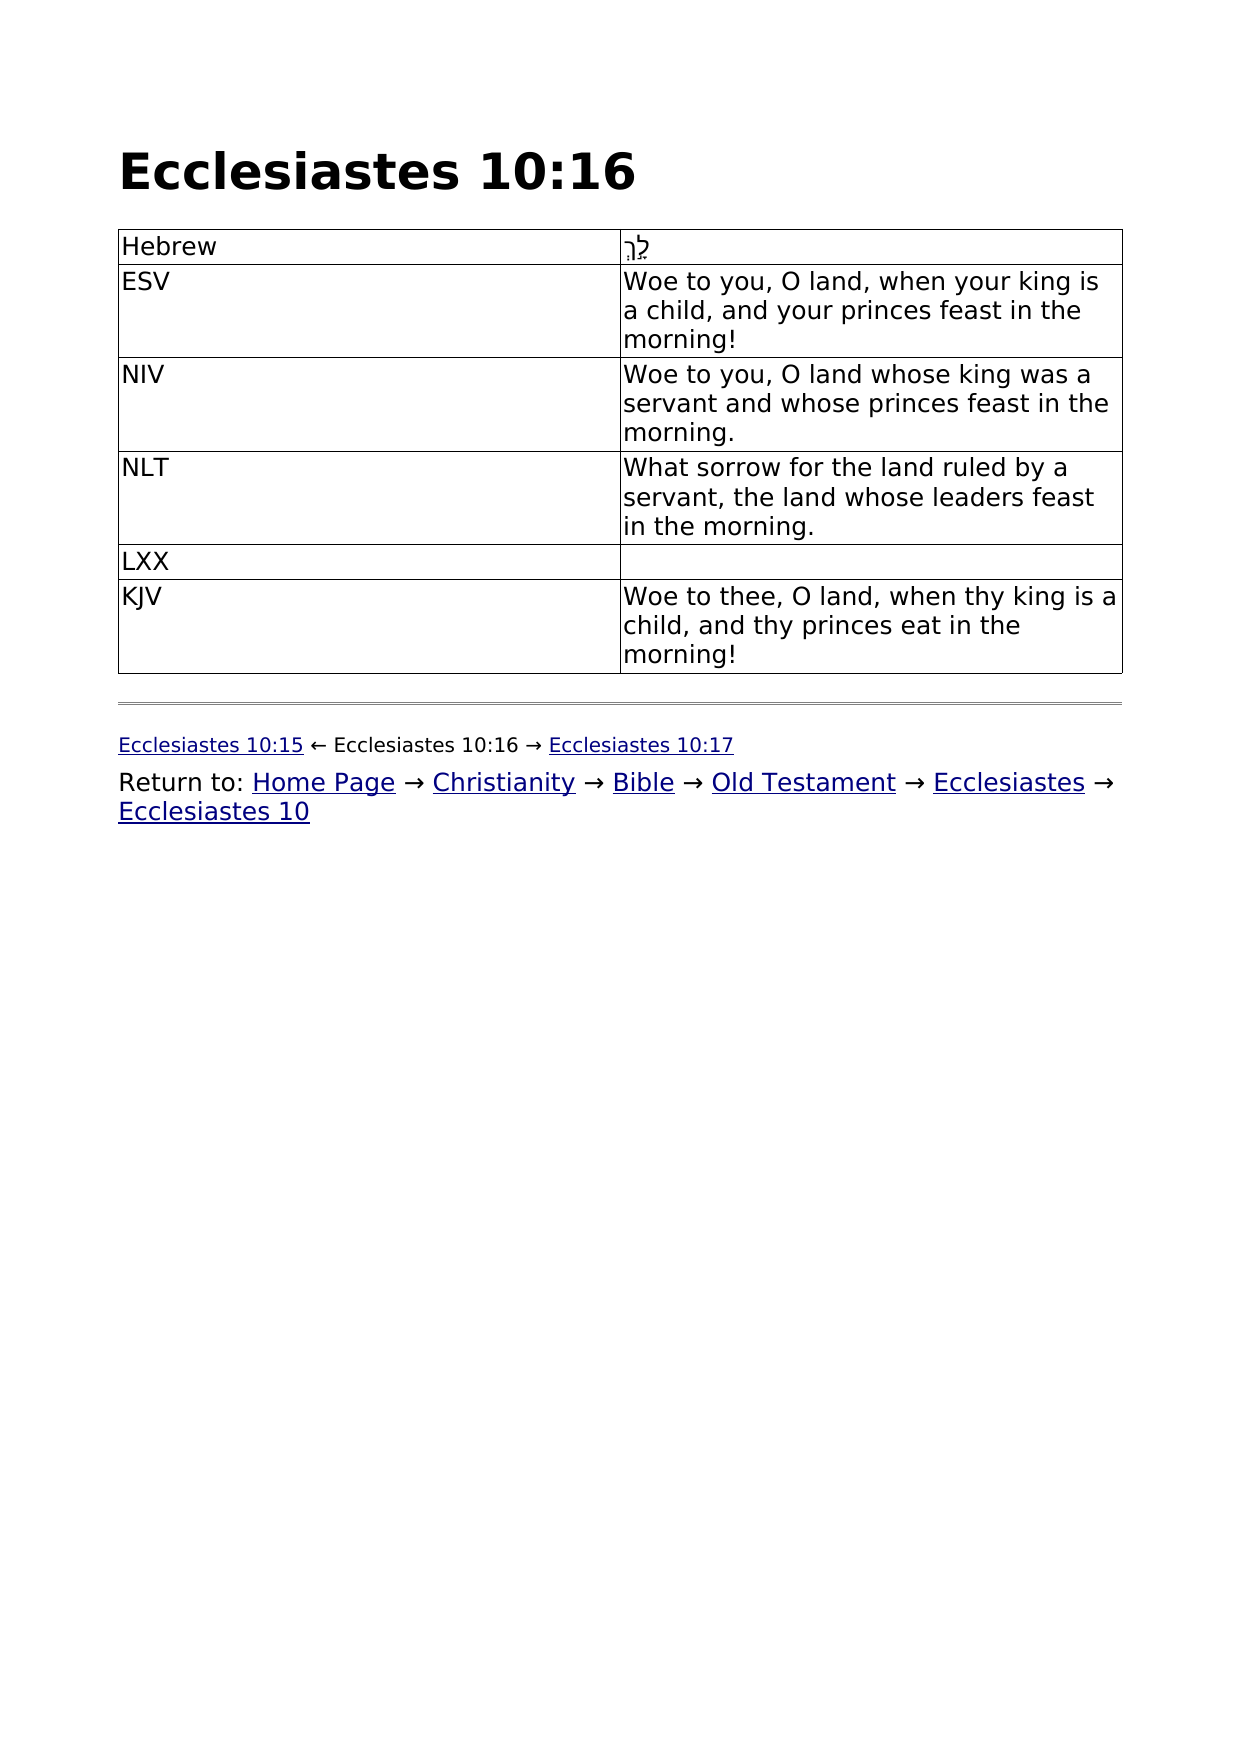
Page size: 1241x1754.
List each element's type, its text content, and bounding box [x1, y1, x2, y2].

table_cell NIV [119, 358, 620, 451]
table_header Hebrew [119, 230, 620, 264]
table_cell NLT [119, 452, 620, 544]
table_cell Woe to thee, O land, when thy king is a child, and thy princes eat in the morning! [621, 580, 1122, 673]
text Ecclesiastes 10:15 ← Ecclesiastes 10:16 → Ecclesiastes 10:17 [118, 734, 1122, 768]
text Return to: Home Page → Christianity → Bible → Old Testament → Ecclesiastes → Ecclesiastes 10 [118, 768, 1122, 826]
table_cell Woe to you, O land whose king was a servant and whose princes feast in the morning. [621, 358, 1122, 451]
table_cell ESV [119, 265, 620, 357]
table_header לָ֣ךְ [621, 230, 1122, 264]
table_cell KJV [119, 580, 620, 673]
table_cell [621, 545, 1122, 579]
table_cell LXX [119, 545, 620, 579]
table_cell What sorrow for the land ruled by a servant, the land whose leaders feast in the morning. [621, 452, 1122, 544]
subtitle Ecclesiastes 10:16 [118, 143, 1122, 201]
table_cell Woe to you, O land, when your king is a child, and your princes feast in the morning! [621, 265, 1122, 357]
